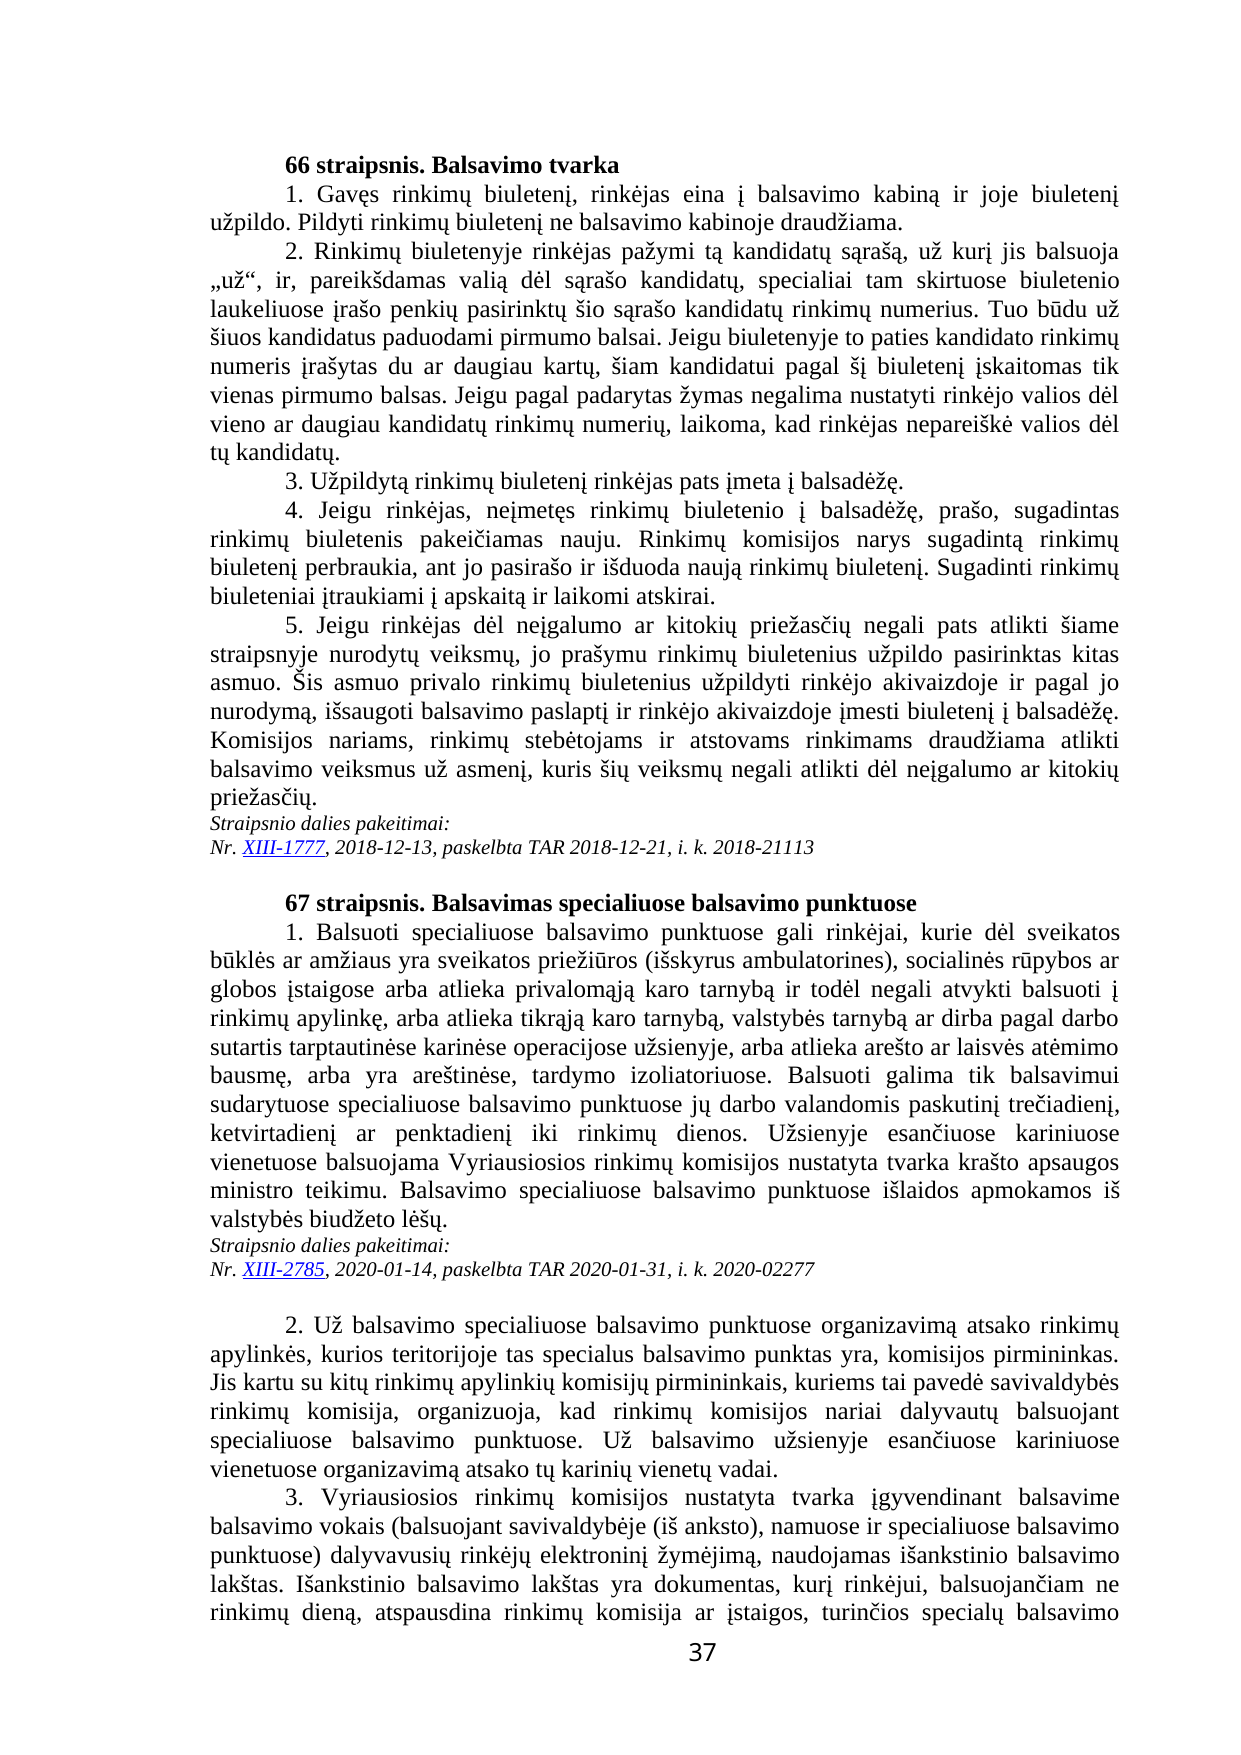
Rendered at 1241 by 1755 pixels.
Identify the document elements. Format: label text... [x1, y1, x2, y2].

text 2. Rinkimų biuletenyje rinkėjas pažymi tą kandidatų sąrašą, už kurį jis balsuoja „už“, ir, pareikšdamas valią dėl sąrašo kandidatų, specialiai tam skirtuose biuletenio laukeliuose įrašo penkių pasirinktų šio sąrašo kandidatų rinkimų numerius. Tuo būdu už šiuos kandidatus paduodami pirmumo balsai. Jeigu biuletenyje to paties kandidato rinkimų numeris įrašytas du ar daugiau kartų, šiam kandidatui pagal šį biuletenį įskaitomas tik vienas pirmumo balsas. Jeigu pagal padarytas žymas negalima nustatyti rinkėjo valios dėl vieno ar daugiau kandidatų rinkimų numerių, laikoma, kad rinkėjas nepareiškė valios dėl tų kandidatų. [210, 236, 1120, 466]
text 5. Jeigu rinkėjas dėl neįgalumo ar kitokių priežasčių negali pats atlikti šiame straipsnyje nurodytų veiksmų, jo prašymu rinkimų biuletenius užpildo pasirinktas kitas asmuo. Šis asmuo privalo rinkimų biuletenius užpildyti rinkėjo akivaizdoje ir pagal jo nurodymą, išsaugoti balsavimo paslaptį ir rinkėjo akivaizdoje įmesti biuletenį į balsadėžę. Komisijos nariams, rinkimų stebėtojams ir atstovams rinkimams draudžiama atlikti balsavimo veiksmus už asmenį, kuris šių veiksmų negali atlikti dėl neįgalumo ar kitokių priežasčių. [210, 610, 1120, 811]
text 67 straipsnis. Balsavimas specialiuose balsavimo punktuose [210, 888, 1120, 917]
text Nr. XIII-2785, 2020-01-14, paskelbta TAR 2020-01-31, i. k. 2020-02277 [210, 1257, 1120, 1281]
text 4. Jeigu rinkėjas, neįmetęs rinkimų biuletenio į balsadėžę, prašo, sugadintas rinkimų biuletenis pakeičiamas nauju. Rinkimų komisijos narys sugadintą rinkimų biuletenį perbraukia, ant jo pasirašo ir išduoda naują rinkimų biuletenį. Sugadinti rinkimų biuleteniai įtraukiami į apskaitą ir laikomi atskirai. [210, 495, 1120, 610]
text Straipsnio dalies pakeitimai: [210, 1233, 1120, 1257]
text 3. Vyriausiosios rinkimų komisijos nustatyta tvarka įgyvendinant balsavime balsavimo vokais (balsuojant savivaldybėje (iš anksto), namuose ir specialiuose balsavimo punktuose) dalyvavusių rinkėjų elektroninį žymėjimą, naudojamas išankstinio balsavimo lakštas. Išankstinio balsavimo lakštas yra dokumentas, kurį rinkėjui, balsuojančiam ne rinkimų dieną, atspausdina rinkimų komisija ar įstaigos, turinčios specialų balsavimo [210, 1482, 1120, 1626]
text 3. Užpildytą rinkimų biuletenį rinkėjas pats įmeta į balsadėžę. [210, 466, 1120, 495]
text 1. Gavęs rinkimų biuletenį, rinkėjas eina į balsavimo kabiną ir joje biuletenį užpildo. Pildyti rinkimų biuletenį ne balsavimo kabinoje draudžiama. [210, 179, 1120, 236]
text 2. Už balsavimo specialiuose balsavimo punktuose organizavimą atsako rinkimų apylinkės, kurios teritorijoje tas specialus balsavimo punktas yra, komisijos pirmininkas. Jis kartu su kitų rinkimų apylinkių komisijų pirmininkais, kuriems tai pavedė savivaldybės rinkimų komisija, organizuoja, kad rinkimų komisijos nariai dalyvautų balsuojant specialiuose balsavimo punktuose. Už balsavimo užsienyje esančiuose kariniuose vienetuose organizavimą atsako tų karinių vienetų vadai. [210, 1310, 1120, 1482]
text 66 straipsnis. Balsavimo tvarka [210, 150, 1120, 179]
text Straipsnio dalies pakeitimai: [210, 811, 1120, 835]
text Nr. XIII-1777, 2018-12-13, paskelbta TAR 2018-12-21, i. k. 2018-21113 [210, 835, 1120, 859]
text 1. Balsuoti specialiuose balsavimo punktuose gali rinkėjai, kurie dėl sveikatos būklės ar amžiaus yra sveikatos priežiūros (išskyrus ambulatorines), socialinės rūpybos ar globos įstaigose arba atlieka privalomąją karo tarnybą ir todėl negali atvykti balsuoti į rinkimų apylinkę, arba atlieka tikrąją karo tarnybą, valstybės tarnybą ar dirba pagal darbo sutartis tarptautinėse karinėse operacijose užsienyje, arba atlieka arešto ar laisvės atėmimo bausmę, arba yra areštinėse, tardymo izoliatoriuose. Balsuoti galima tik balsavimui sudarytuose specialiuose balsavimo punktuose jų darbo valandomis paskutinį trečiadienį, ketvirtadienį ar penktadienį iki rinkimų dienos. Užsienyje esančiuose kariniuose vienetuose balsuojama Vyriausiosios rinkimų komisijos nustatyta tvarka krašto apsaugos ministro teikimu. Balsavimo specialiuose balsavimo punktuose išlaidos apmokamos iš valstybės biudžeto lėšų. [210, 917, 1120, 1233]
